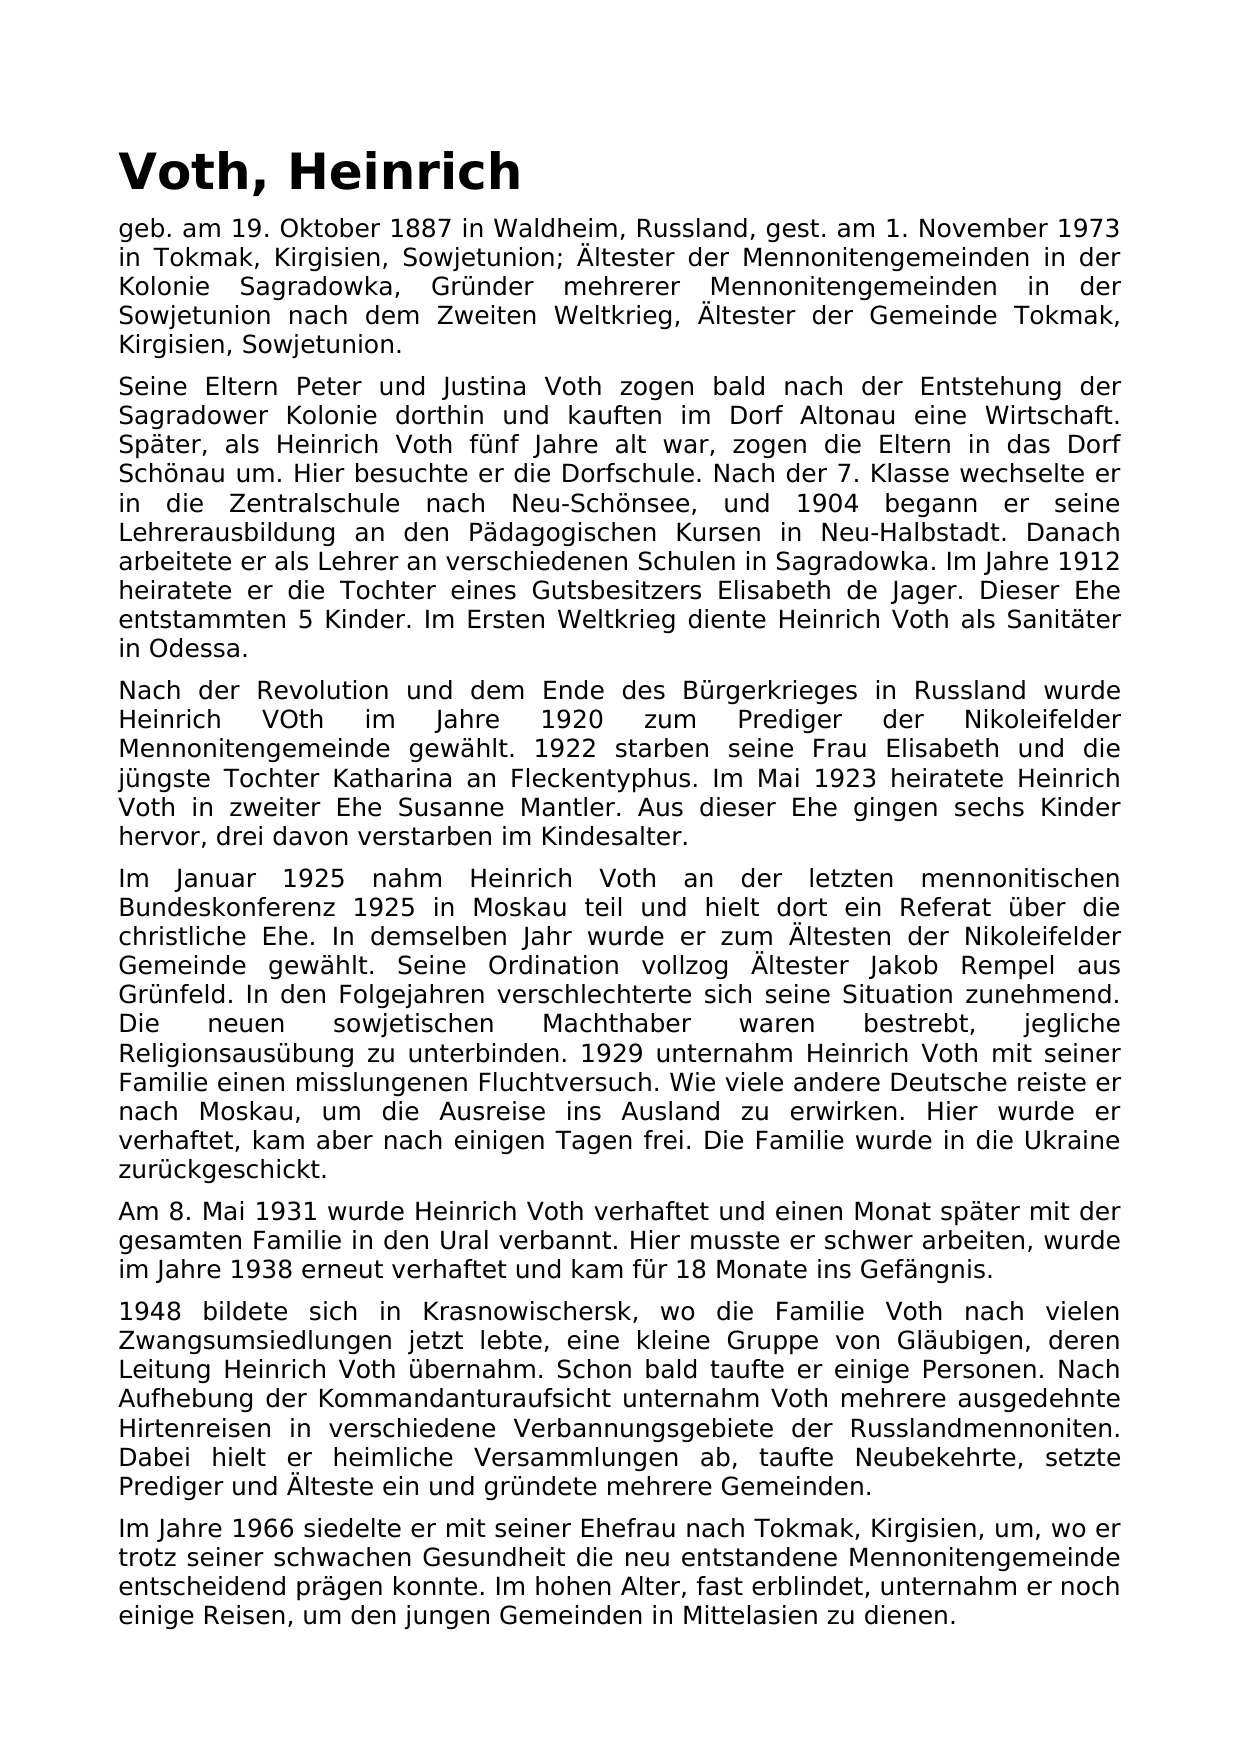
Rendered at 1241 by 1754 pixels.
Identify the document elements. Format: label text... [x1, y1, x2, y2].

subtitle Voth, Heinrich [118, 143, 1122, 201]
text Im Januar 1925 nahm Heinrich Voth an der letzten mennonitischen Bundeskonferenz 1925 in Moskau teil und hielt dort ein Referat über die christliche Ehe. In demselben Jahr wurde er zum Ältesten der Nikoleifelder Gemeinde gewählt. Seine Ordination vollzog Ältester Jakob Rempel aus Grünfeld. In den Folgejahren verschlechterte sich seine Situation zunehmend. Die neuen sowjetischen Machthaber waren bestrebt, jegliche Religionsausübung zu unterbinden. 1929 unternahm Heinrich Voth mit seiner Familie einen misslungenen Fluchtversuch. Wie viele andere Deutsche reiste er nach Moskau, um die Ausreise ins Ausland zu erwirken. Hier wurde er verhaftet, kam aber nach einigen Tagen frei. Die Familie wurde in die Ukraine zurückgeschickt. [118, 864, 1122, 1185]
text Nach der Revolution und dem Ende des Bürgerkrieges in Russland wurde Heinrich VOth im Jahre 1920 zum Prediger der Nikoleifelder Mennonitengemeinde gewählt. 1922 starben seine Frau Elisabeth und die jüngste Tochter Katharina an Fleckentyphus. Im Mai 1923 heiratete Heinrich Voth in zweiter Ehe Susanne Mantler. Aus dieser Ehe gingen sechs Kinder hervor, drei davon verstarben im Kindesalter. [118, 676, 1122, 851]
text Seine Eltern Peter und Justina Voth zogen bald nach der Entstehung der Sagradower Kolonie dorthin und kauften im Dorf Altonau eine Wirtschaft. Später, als Heinrich Voth fünf Jahre alt war, zogen die Eltern in das Dorf Schönau um. Hier besuchte er die Dorfschule. Nach der 7. Klasse wechselte er in die Zentralschule nach Neu-Schönsee, und 1904 begann er seine Lehrerausbildung an den Pädagogischen Kursen in Neu-Halbstadt. Danach arbeitete er als Lehrer an verschiedenen Schulen in Sagradowka. Im Jahre 1912 heiratete er die Tochter eines Gutsbesitzers Elisabeth de Jager. Dieser Ehe entstammten 5 Kinder. Im Ersten Weltkrieg diente Heinrich Voth als Sanitäter in Odessa. [118, 372, 1122, 664]
text Am 8. Mai 1931 wurde Heinrich Voth verhaftet und einen Monat später mit der gesamten Familie in den Ural verbannt. Hier musste er schwer arbeiten, wurde im Jahre 1938 erneut verhaftet und kam für 18 Monate ins Gefängnis. [118, 1197, 1122, 1285]
text Im Jahre 1966 siedelte er mit seiner Ehefrau nach Tokmak, Kirgisien, um, wo er trotz seiner schwachen Gesundheit die neu entstandene Mennonitengemeinde entscheidend prägen konnte. Im hohen Alter, fast erblindet, unternahm er noch einige Reisen, um den jungen Gemeinden in Mittelasien zu dienen. [118, 1514, 1122, 1631]
text 1948 bildete sich in Krasnowischersk, wo die Familie Voth nach vielen Zwangsumsiedlungen jetzt lebte, eine kleine Gruppe von Gläubigen, deren Leitung Heinrich Voth übernahm. Schon bald taufte er einige Personen. Nach Aufhebung der Kommandanturaufsicht unternahm Voth mehrere ausgedehnte Hirtenreisen in verschiedene Verbannungsgebiete der Russlandmennoniten. Dabei hielt er heimliche Versammlungen ab, taufte Neubekehrte, setzte Prediger und Älteste ein und gründete mehrere Gemeinden. [118, 1297, 1122, 1501]
text geb. am 19. Oktober 1887 in Waldheim, Russland, gest. am 1. November 1973 in Tokmak, Kirgisien, Sowjetunion; Ältester der Mennonitengemeinden in der Kolonie Sagradowka, Gründer mehrerer Mennonitengemeinden in der Sowjetunion nach dem Zweiten Weltkrieg, Ältester der Gemeinde Tokmak, Kirgisien, Sowjetunion. [118, 214, 1122, 360]
